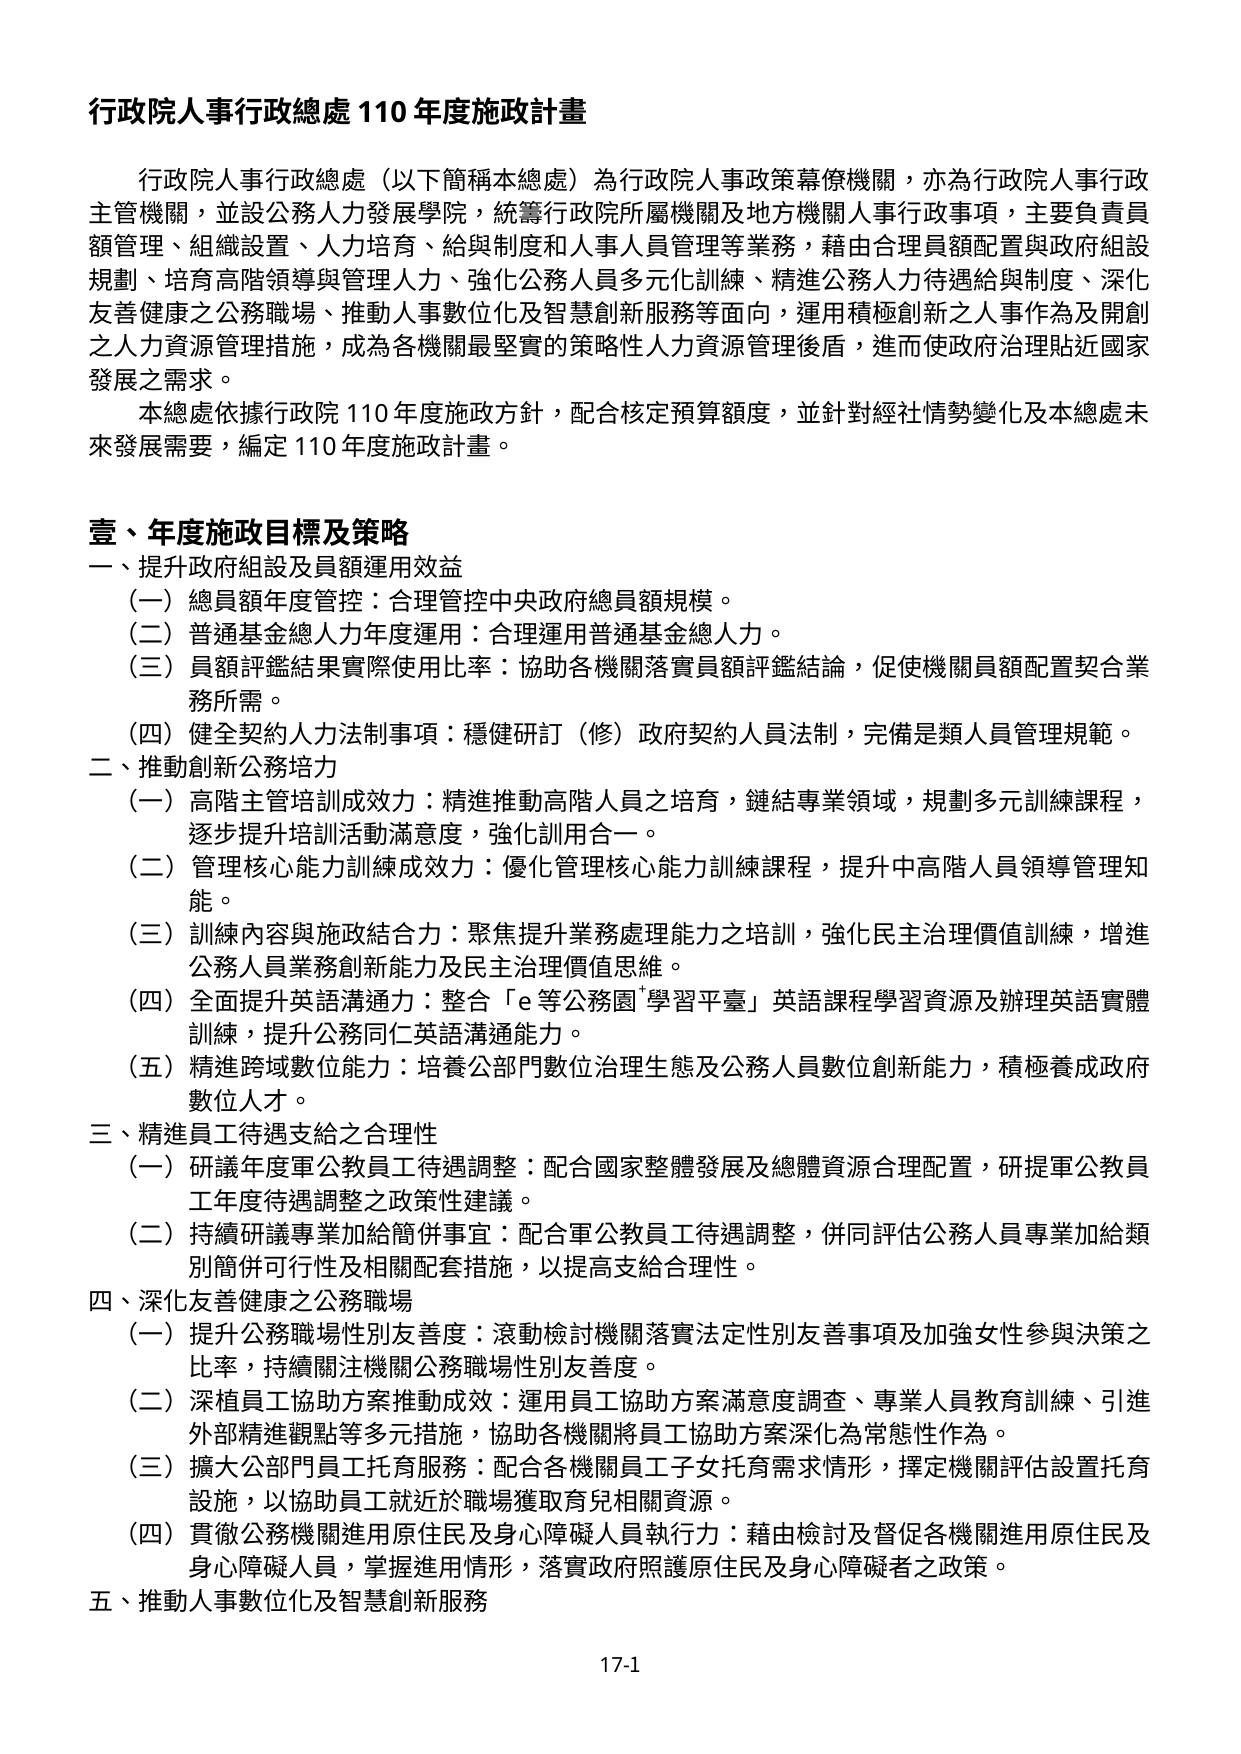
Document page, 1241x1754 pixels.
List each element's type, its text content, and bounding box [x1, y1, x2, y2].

text （四）貫徹公務機關進用原住民及身心障礙人員執行力：藉由檢討及督促各機關進用原住民及身心障礙人員，掌握進用情形，落實政府照護原住民及身心障礙者之政策。 [113, 1517, 1152, 1583]
text （一）提升公務職場性別友善度：滾動檢討機關落實法定性別友善事項及加強女性參與決策之比率，持續關注機關公務職場性別友善度。 [113, 1317, 1152, 1383]
text 四、深化友善健康之公務職場 [88, 1283, 1152, 1317]
text （二）普通基金總人力年度運用：合理運用普通基金總人力。 [113, 617, 1152, 650]
text （二）持續研議專業加給簡併事宜：配合軍公教員工待遇調整，併同評估公務人員專業加給類別簡併可行性及相關配套措施，以提高支給合理性。 [113, 1217, 1152, 1283]
text 行政院人事行政總處（以下簡稱本總處）為行政院人事政策幕僚機關，亦為行政院人事行政主管機關，並設公務人力發展學院，統籌行政院所屬機關及地方機關人事行政事項，主要負責員額管理、組織設置、人力培育、給與制度和人事人員管理等業務，藉由合理員額配置與政府組設規劃、培育高階領導與管理人力、強化公務人員多元化訓練、精進公務人力待遇給與制度、深化友善健康之公務職場、推動人事數位化及智慧創新服務等面向，運用積極創新之人事作為及開創之人力資源管理措施，成為各機關最堅實的策略性人力資源管理後盾，進而使政府治理貼近國家發展之需求。 [88, 162, 1152, 396]
text 五、推動人事數位化及智慧創新服務 [88, 1583, 1152, 1617]
text （四）全面提升英語溝通力：整合「e等公務園+學習平臺」英語課程學習資源及辦理英語實體訓練，提升公務同仁英語溝通能力。 [113, 983, 1152, 1050]
text （一）研議年度軍公教員工待遇調整：配合國家整體發展及總體資源合理配置，研提軍公教員工年度待遇調整之政策性建議。 [113, 1150, 1152, 1217]
text （一）總員額年度管控：合理管控中央政府總員額規模。 [113, 583, 1152, 617]
text 三、精進員工待遇支給之合理性 [88, 1117, 1152, 1150]
text 壹、年度施政目標及策略 [88, 517, 1152, 550]
text （二）深植員工協助方案推動成效：運用員工協助方案滿意度調查、專業人員教育訓練、引進外部精進觀點等多元措施，協助各機關將員工協助方案深化為常態性作為。 [113, 1383, 1152, 1450]
text （五）精進跨域數位能力：培養公部門數位治理生態及公務人員數位創新能力，積極養成政府數位人才。 [113, 1050, 1152, 1117]
text （三）員額評鑑結果實際使用比率：協助各機關落實員額評鑑結論，促使機關員額配置契合業務所需。 [113, 650, 1152, 717]
text （三）擴大公部門員工托育服務：配合各機關員工子女托育需求情形，擇定機關評估設置托育設施，以協助員工就近於職場獲取育兒相關資源。 [113, 1450, 1152, 1517]
text 二、推動創新公務培力 [88, 750, 1152, 783]
text 一、提升政府組設及員額運用效益 [88, 550, 1152, 583]
text 行政院人事行政總處110年度施政計畫 [88, 96, 1152, 129]
text （一）高階主管培訓成效力：精進推動高階人員之培育，鏈結專業領域，規劃多元訓練課程，逐步提升培訓活動滿意度，強化訓用合一。 [113, 783, 1152, 850]
text 本總處依據行政院110年度施政方針，配合核定預算額度，並針對經社情勢變化及本總處未來發展需要，編定110年度施政計畫。 [88, 396, 1152, 462]
text （三）訓練內容與施政結合力：聚焦提升業務處理能力之培訓，強化民主治理價值訓練，增進公務人員業務創新能力及民主治理價值思維。 [113, 917, 1152, 983]
text （四）健全契約人力法制事項：穩健研訂（修）政府契約人員法制，完備是類人員管理規範。 [113, 717, 1152, 750]
text （二）管理核心能力訓練成效力：優化管理核心能力訓練課程，提升中高階人員領導管理知能。 [113, 850, 1152, 917]
